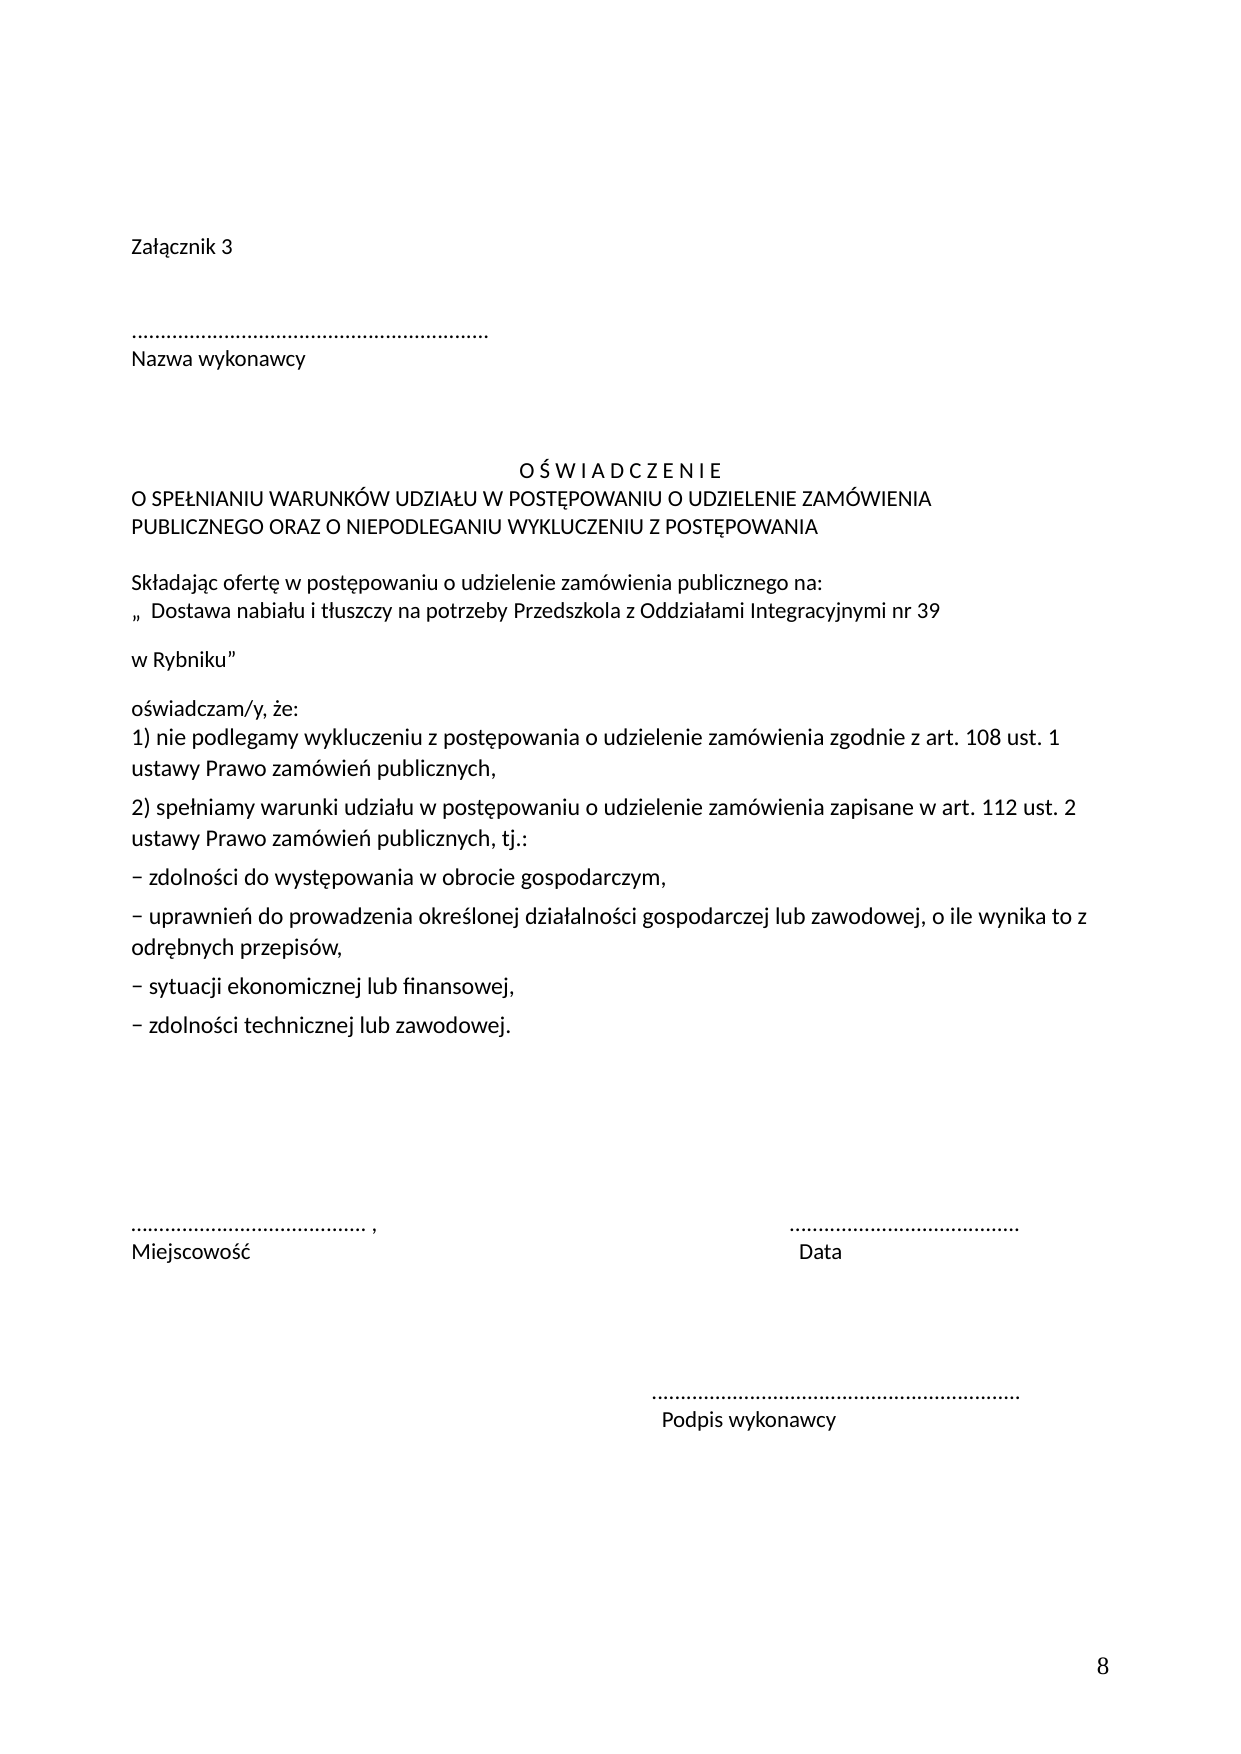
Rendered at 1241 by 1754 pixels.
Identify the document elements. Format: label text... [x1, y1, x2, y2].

text − zdolności do występowania w obrocie gospodarczym, [131, 862, 1109, 891]
text − zdolności technicznej lub zawodowej. [131, 1010, 1109, 1039]
text 1) nie podlegamy wykluczeniu z postępowania o udzielenie zamówienia zgodnie z art. 108 ust. 1 ustawy Prawo zamówień publicznych, [131, 722, 1109, 783]
text oświadczam/y, że: [131, 694, 1109, 722]
text Miejscowość Data [131, 1237, 1109, 1265]
text Załącznik 3 [131, 232, 1109, 260]
text 2) spełniamy warunki udziału w postępowaniu o udzielenie zamówienia zapisane w art. 112 ust. 2 ustawy Prawo zamówień publicznych, tj.: [131, 792, 1109, 853]
text w Rybniku” [131, 645, 1109, 673]
text O Ś W I A D C Z E N I E [131, 456, 1109, 484]
text …...................................... , ........................................ [131, 1209, 1109, 1237]
text − uprawnień do prowadzenia określonej działalności gospodarczej lub zawodowej, o ile wynika to z odrębnych przepisów, [131, 901, 1109, 962]
text O SPEŁNIANIU WARUNKÓW UDZIAŁU W POSTĘPOWANIU O UDZIELENIE ZAMÓWIENIA [131, 484, 1109, 512]
text ................................................................ [131, 1377, 1109, 1406]
text „ Dostawa nabiału i tłuszczy na potrzeby Przedszkola z Oddziałami Integracyjnymi nr 39 [131, 596, 1109, 624]
text Podpis wykonawcy [131, 1406, 1109, 1433]
text Nazwa wykonawcy [131, 344, 1109, 372]
text − sytuacji ekonomicznej lub finansowej, [131, 971, 1109, 1000]
text PUBLICZNEGO ORAZ O NIEPODLEGANIU WYKLUCZENIU Z POSTĘPOWANIA [131, 512, 1109, 540]
text .............................................................. [131, 316, 1109, 344]
text Składając ofertę w postępowaniu o udzielenie zamówienia publicznego na: [131, 568, 1109, 596]
